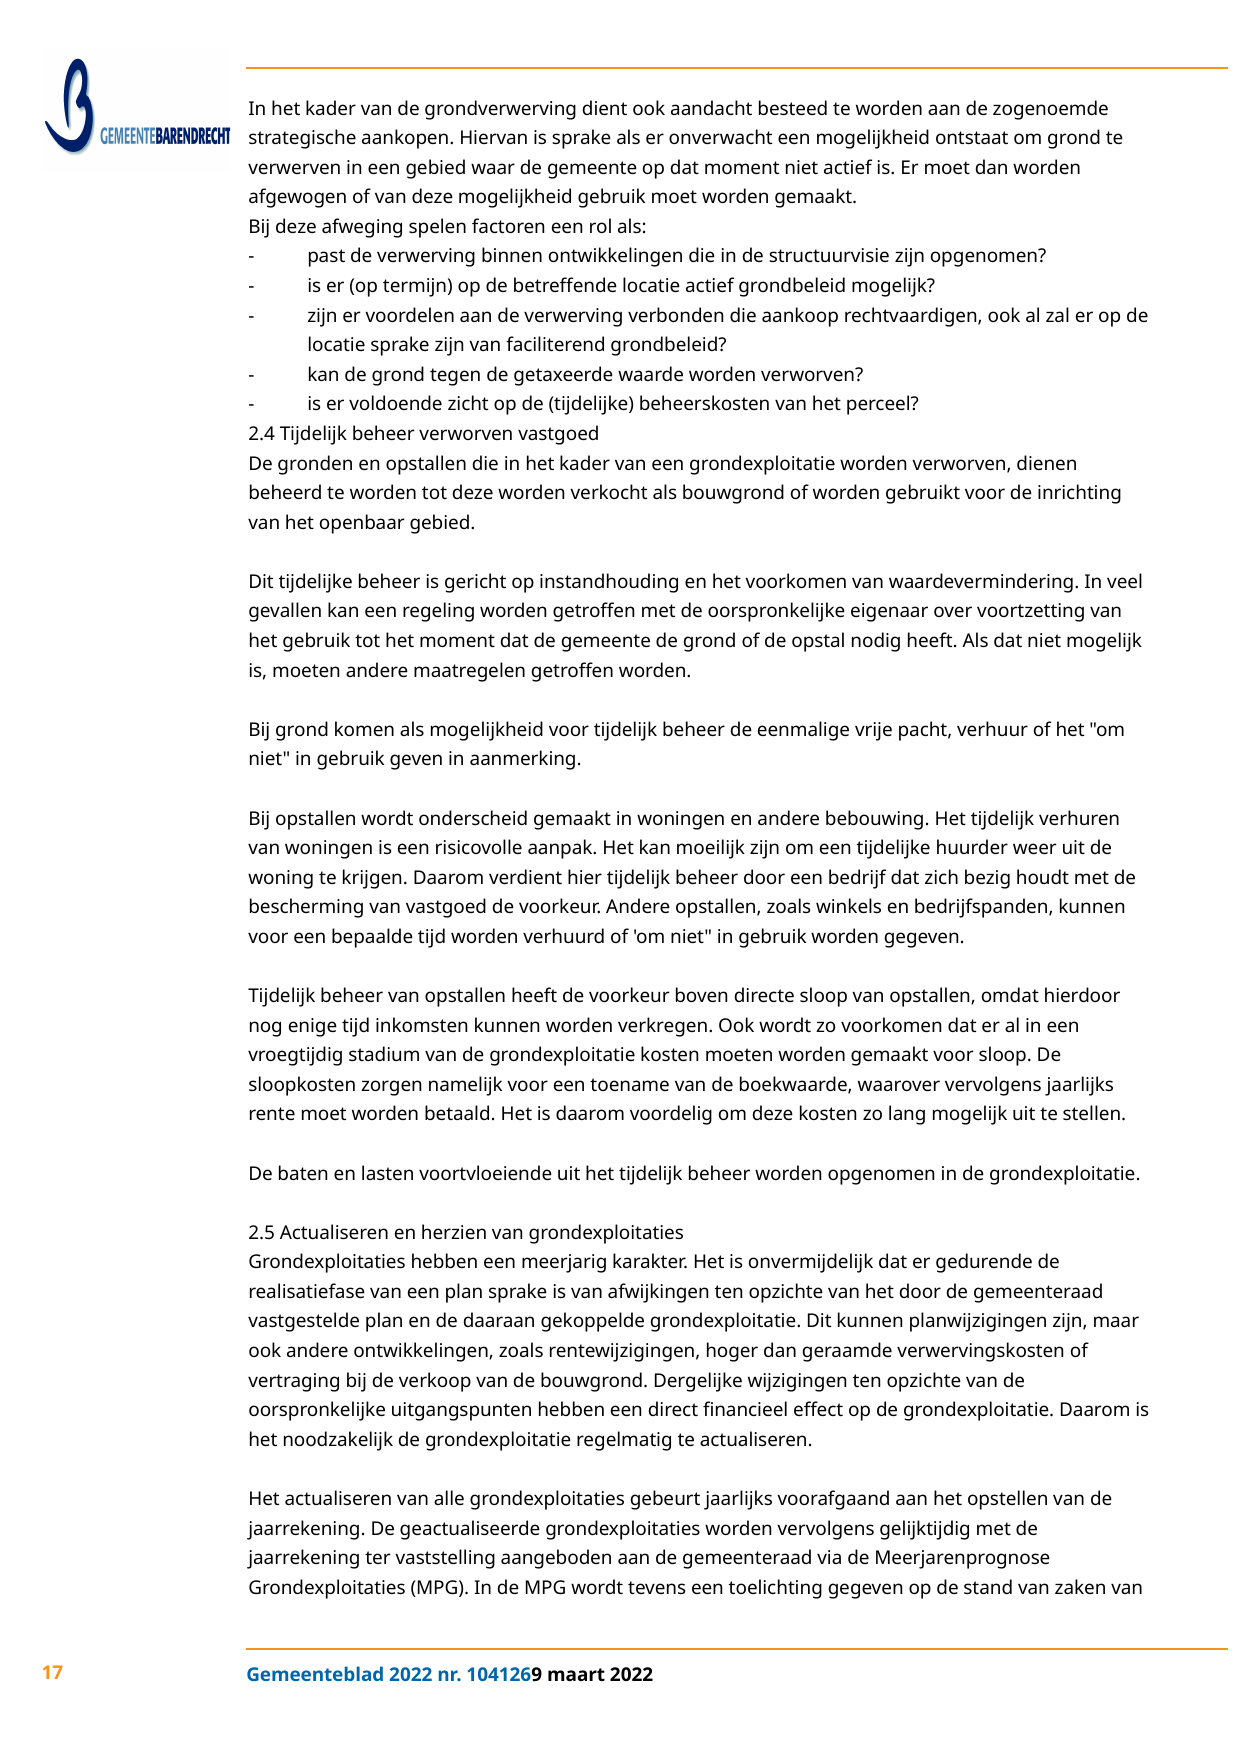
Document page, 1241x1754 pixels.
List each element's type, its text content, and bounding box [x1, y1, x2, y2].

list is er voldoende zicht op de (tijdelijke) beheerskosten van het perceel? [248, 391, 1152, 416]
picture [41, 47, 231, 172]
text Bij grond komen als mogelijkheid voor tijdelijk beheer de eenmalige vrije pacht, verhuur of het "om niet" in gebruik geven in aanmerking. [248, 716, 1152, 771]
text Dit tijdelijke beheer is gericht op instandhouding en het voorkomen van waardevermindering. In veel gevallen kan een regeling worden getroffen met de oorspronkelijke eigenaar over voortzetting van het gebruik tot het moment dat de gemeente de grond of de opstal nodig heeft. Als dat niet mogelijk is, moeten andere maatregelen getroffen worden. [248, 568, 1152, 683]
list past de verwerving binnen ontwikkelingen die in de structuurvisie zijn opgenomen? [248, 243, 1152, 268]
text Het actualiseren van alle grondexploitaties gebeurt jaarlijks voorafgaand aan het opstellen van de jaarrekening. De geactualiseerde grondexploitaties worden vervolgens gelijktijdig met de jaarrekening ter vaststelling aangeboden aan de gemeenteraad via de Meerjarenprognose Grondexploitaties (MPG). In de MPG wordt tevens een toelichting gegeven op de stand van zaken van [248, 1485, 1152, 1600]
text Tijdelijk beheer van opstallen heeft de voorkeur boven directe sloop van opstallen, omdat hierdoor nog enige tijd inkomsten kunnen worden verkregen. Ook wordt zo voorkomen dat er al in een vroegtijdig stadium van de grondexploitatie kosten moeten worden gemaakt voor sloop. De sloopkosten zorgen namelijk voor een toename van de boekwaarde, waarover vervolgens jaarlijks rente moet worden betaald. Het is daarom voordelig om deze kosten zo lang mogelijk uit te stellen. [248, 982, 1152, 1126]
text Bij deze afweging spelen factoren een rol als: [248, 213, 1152, 239]
text De baten en lasten voortvloeiende uit het tijdelijk beheer worden opgenomen in de grondexploitatie. [248, 1160, 1152, 1186]
text 2.4 Tijdelijk beheer verworven vastgoed [248, 420, 1152, 446]
list kan de grond tegen de getaxeerde waarde worden verworven? [248, 361, 1152, 387]
text Bij opstallen wordt onderscheid gemaakt in woningen en andere bebouwing. Het tijdelijk verhuren van woningen is een risicovolle aanpak. Het kan moeilijk zijn om een tijdelijke huurder weer uit de woning te krijgen. Daarom verdient hier tijdelijk beheer door een bedrijf dat zich bezig houdt met de bescherming van vastgoed de voorkeur. Andere opstallen, zoals winkels en bedrijfspanden, kunnen voor een bepaalde tijd worden verhuurd of 'om niet" in gebruik worden gegeven. [248, 805, 1152, 949]
text In het kader van de grondverwerving dient ook aandacht besteed te worden aan de zogenoemde strategische aankopen. Hiervan is sprake als er onverwacht een mogelijkheid ontstaat om grond te verwerven in een gebied waar de gemeente op dat moment niet actief is. Er moet dan worden afgewogen of van deze mogelijkheid gebruik moet worden gemaakt. [248, 95, 1152, 209]
list is er (op termijn) op de betreffende locatie actief grondbeleid mogelijk? [248, 272, 1152, 298]
text 2.5 Actualiseren en herzien van grondexploitaties [248, 1219, 1152, 1245]
text Grondexploitaties hebben een meerjarig karakter. Het is onvermijdelijk dat er gedurende de realisatiefase van een plan sprake is van afwijkingen ten opzichte van het door de gemeenteraad vastgestelde plan en de daaraan gekoppelde grondexploitatie. Dit kunnen planwijzigingen zijn, maar ook andere ontwikkelingen, zoals rentewijzigingen, hoger dan geraamde verwervingskosten of vertraging bij de verkoop van de bouwgrond. Dergelijke wijzigingen ten opzichte van de oorspronkelijke uitgangspunten hebben een direct financieel effect op de grondexploitatie. Daarom is het noodzakelijk de grondexploitatie regelmatig te actualiseren. [248, 1248, 1152, 1452]
text De gronden en opstallen die in het kader van een grondexploitatie worden verworven, dienen beheerd te worden tot deze worden verkocht als bouwgrond of worden gebruikt voor de inrichting van het openbaar gebied. [248, 450, 1152, 535]
list zijn er voordelen aan de verwerving verbonden die aankoop rechtvaardigen, ook al zal er op de locatie sprake zijn van faciliterend grondbeleid? [248, 302, 1152, 357]
